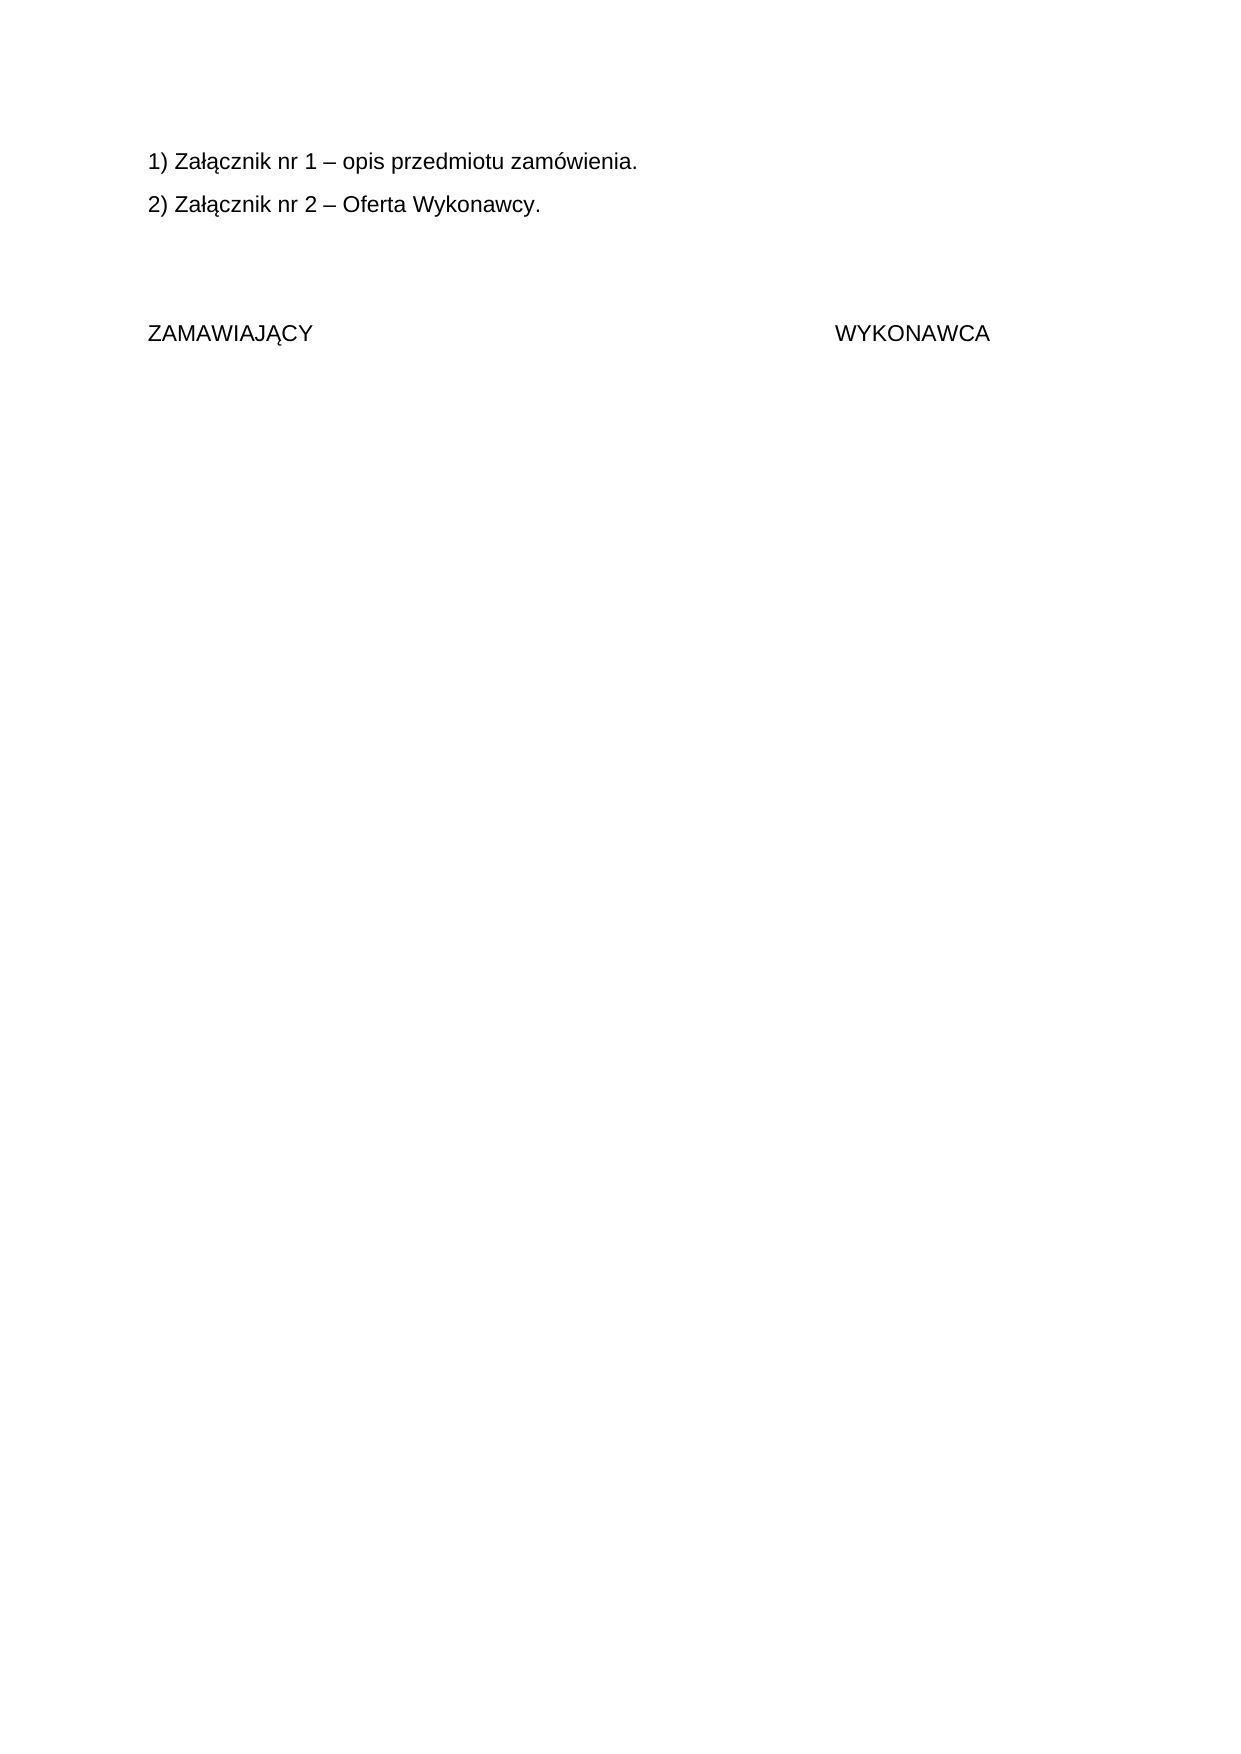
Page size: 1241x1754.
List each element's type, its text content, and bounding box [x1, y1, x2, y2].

text ZAMAWIAJĄCY WYKONAWCA [148, 320, 1093, 346]
text 2) Załącznik nr 2 – Oferta Wykonawcy. [148, 191, 1093, 217]
text 1) Załącznik nr 1 – opis przedmiotu zamówienia. [148, 148, 1093, 174]
